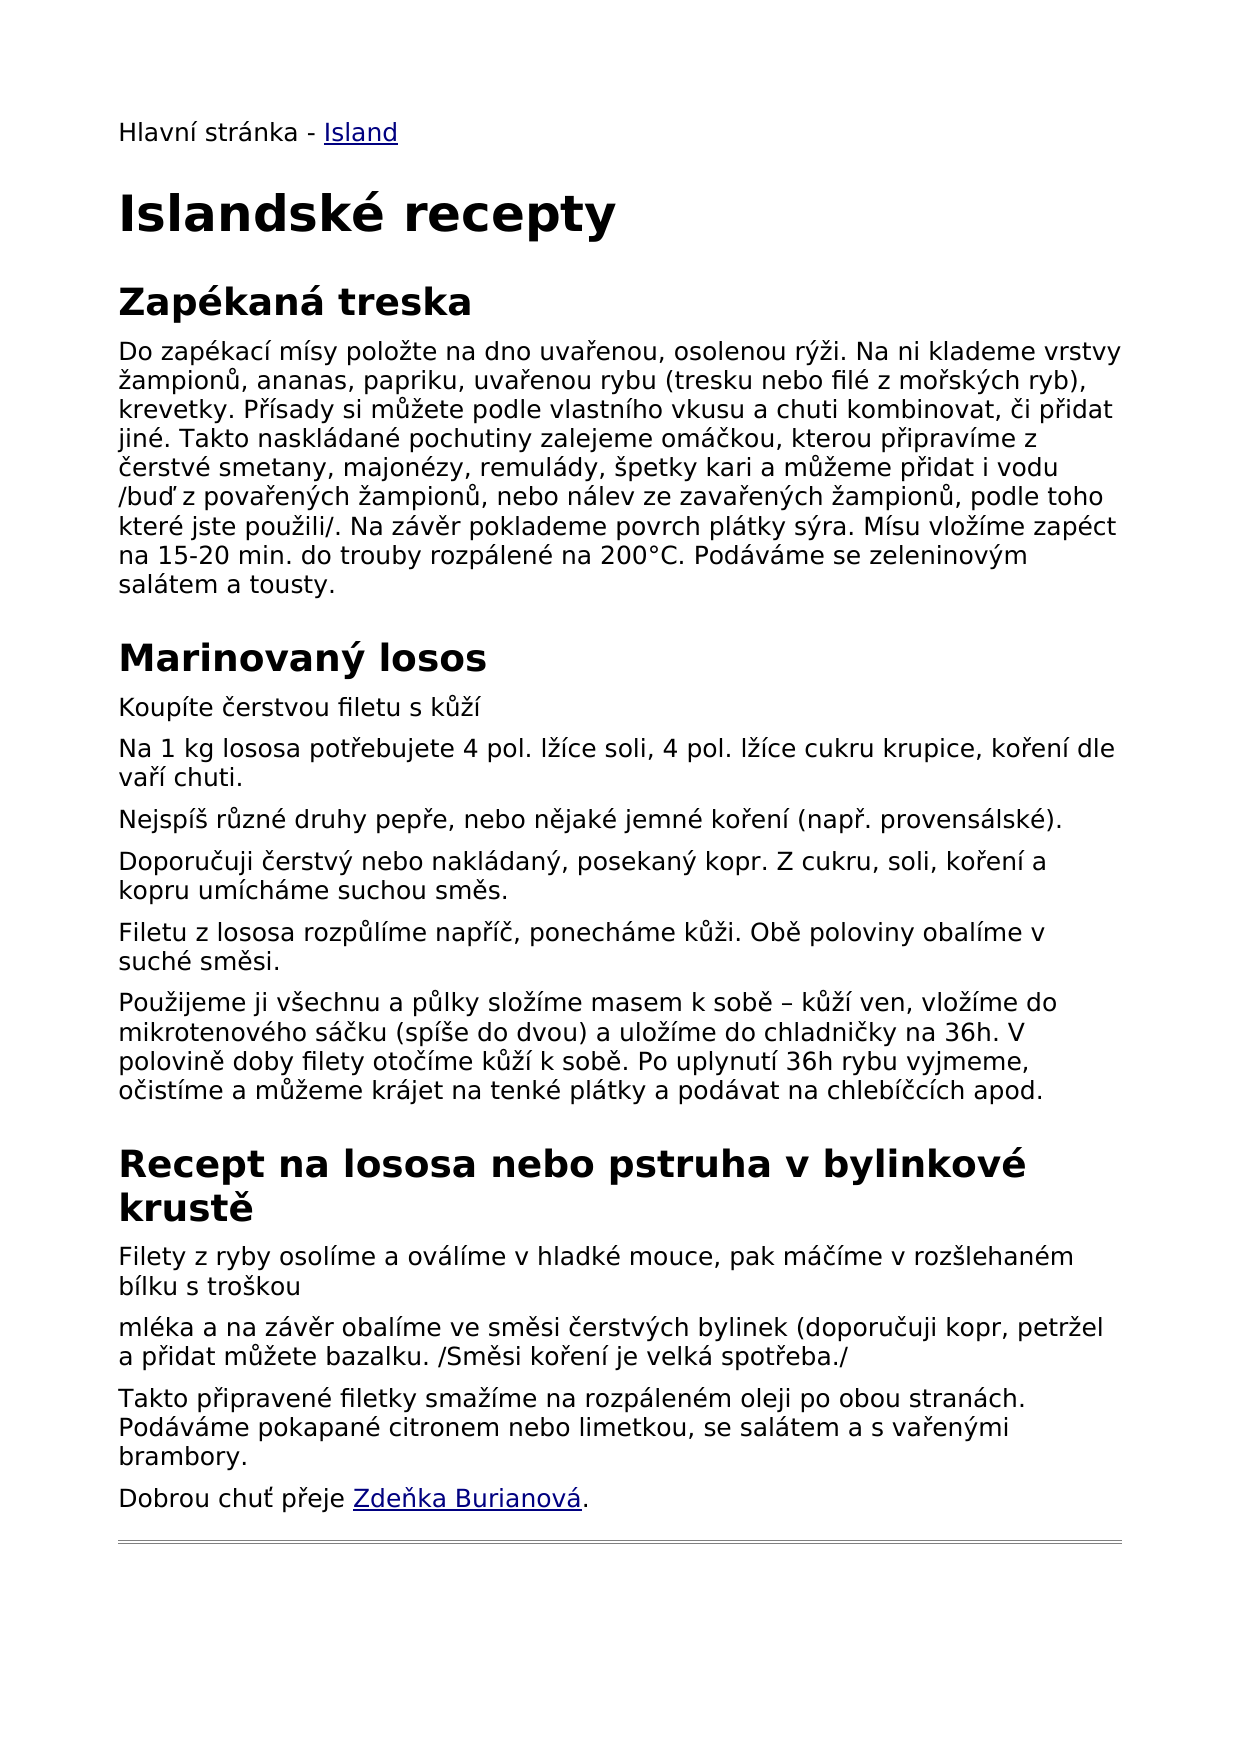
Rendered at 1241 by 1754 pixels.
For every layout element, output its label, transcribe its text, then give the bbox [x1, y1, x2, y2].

text Takto připravené filetky smažíme na rozpáleném oleji po obou stranách. Podáváme pokapané citronem nebo limetkou, se salátem a s vařenými brambory. [118, 1384, 1122, 1472]
text Filety z ryby osolíme a oválíme v hladké mouce, pak máčíme v rozšlehaném bílku s troškou [118, 1243, 1122, 1301]
text Dobrou chuť přeje Zdeňka Burianová. ﻿ [118, 1484, 1122, 1513]
text Hlavní stránka - Island [118, 118, 1122, 147]
text Koupíte čerstvou filetu s kůží [118, 693, 1122, 722]
text Filetu z lososa rozpůlíme napříč, ponecháme kůži. Obě poloviny obalíme v suché směsi. [118, 918, 1122, 976]
subtitle Islandské recepty [118, 185, 1122, 243]
text Do zapékací mísy položte na dno uvařenou, osolenou rýži. Na ni klademe vrstvy žampionů, ananas, papriku, uvařenou rybu (tresku nebo filé z mořských ryb), krevetky. Přísady si můžete podle vlastního vkusu a chuti kombinovat, či přidat jiné. Takto naskládané pochutiny zalejeme omáčkou, kterou připravíme z čerstvé smetany, majonézy, remulády, špetky kari a můžeme přidat i vodu /buď z povařených žampionů, nebo nálev ze zavařených žampionů, podle toho které jste použili/. Na závěr poklademe povrch plátky sýra. Mísu vložíme zapéct na 15-20 min. do trouby rozpálené na 200°C. Podáváme se zeleninovým salátem a tousty. [118, 337, 1122, 599]
text mléka a na závěr obalíme ve směsi čerstvých bylinek (doporučuji kopr, petržel a přidat můžete bazalku. /Směsi koření je velká spotřeba./ [118, 1313, 1122, 1372]
subtitle Recept na lososa nebo pstruha v bylinkové krustě [118, 1143, 1122, 1230]
text Doporučuji čerstvý nebo nakládaný, posekaný kopr. Z cukru, soli, koření a kopru umícháme suchou směs. [118, 847, 1122, 905]
text Nejspíš různé druhy pepře, nebo nějaké jemné koření (např. provensálské). [118, 805, 1122, 834]
text Na 1 kg lososa potřebujete 4 pol. lžíce soli, 4 pol. lžíce cukru krupice, koření dle vaří chuti. [118, 734, 1122, 793]
subtitle Marinovaný losos [118, 637, 1122, 680]
text Použijeme ji všechnu a půlky složíme masem k sobě – kůží ven, vložíme do mikrotenového sáčku (spíše do dvou) a uložíme do chladničky na 36h. V polovině doby filety otočíme kůží k sobě. Po uplynutí 36h rybu vyjmeme, očistíme a můžeme krájet na tenké plátky a podávat na chlebíčcích apod. [118, 989, 1122, 1105]
subtitle Zapékaná treska [118, 281, 1122, 324]
